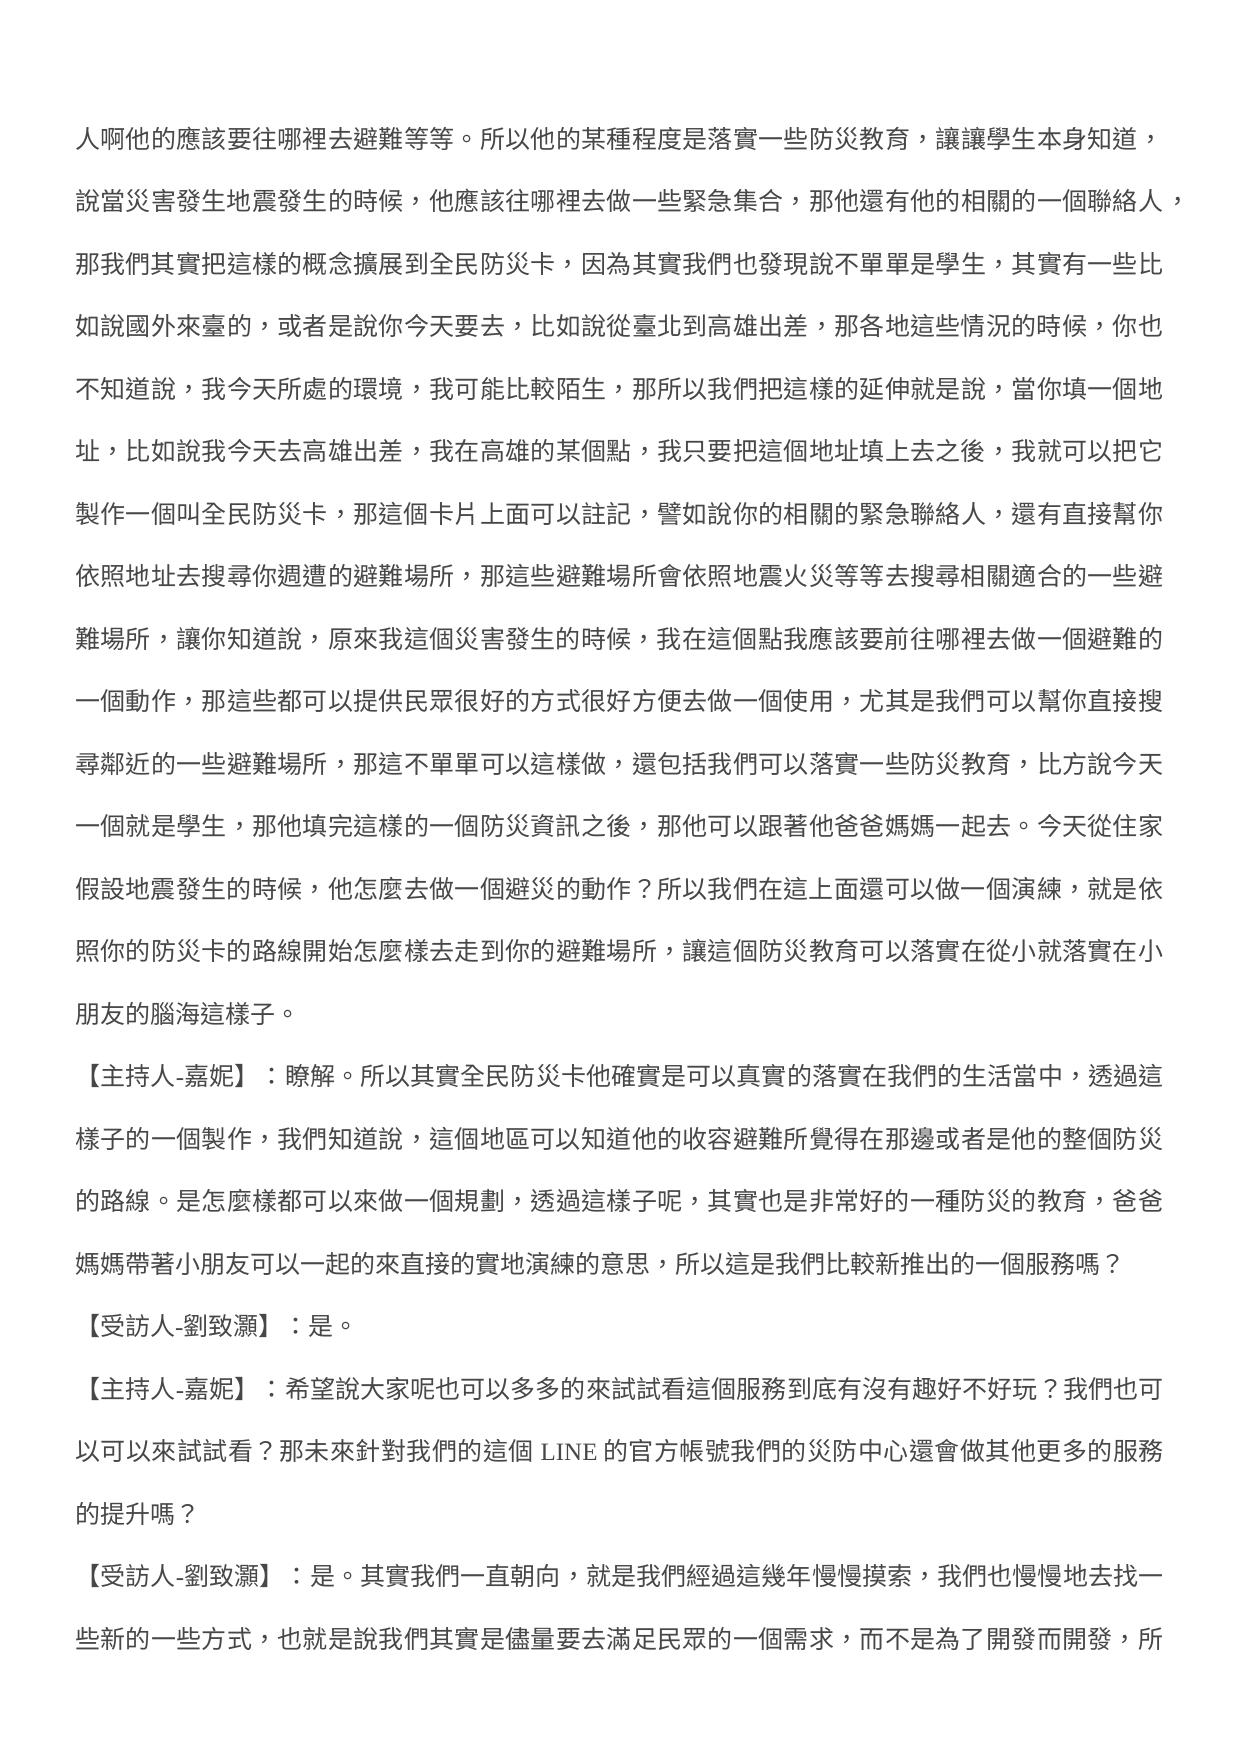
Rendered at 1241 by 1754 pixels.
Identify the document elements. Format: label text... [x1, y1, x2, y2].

text 【受訪人-劉致灝】：是。 [75, 1283, 1165, 1346]
text 【受訪人-劉致灝】：是。其實我們一直朝向，就是我們經過這幾年慢慢摸索，我們也慢慢地去找一些新的一些方式，也就是說我們其實是儘量要去滿足民眾的一個需求，而不是為了開發而開發，所以其實我們慢慢透過這個瞭解，所以為什麼我們在前面提到，就是我們朝向一些民生化的一些服務去做。那其實我們也慢慢慢慢摸索到這樣的一個需求之後，譬如說，我們未來也會針對可能大家自己比較常聽的，比如說報平安的一個方式，那我們報平安我們會比較貼近民眾的一個想法去做。比方說假設今天你是一個大學生，那你一定會跟朋友朋友出去，比如說去哪裡？譬如說去露營、就是登山啊，這種我們常常聽到的，那這個時候其實我們可以設計這樣的方式，就是你可以透過一個報平安的方式，並且是有趣的。然後結合你的一些地點去一些拍照，那這個時候你可以透過拍完照的，那包括當地的一些相關氣候示警把這樣的照片直接傳到你的好友，那當然包括你的親人，所以你就可以知道說，原來比如說父母就可以知道我小孩現在已經到哪裡，那他一個情況是如何，那透過這樣的方式，並且有一些有趣的互動，那我們可以達到這樣報平安的效果，那這個也是我們希望在一些防災應用去貼近民眾，那但是我們要把一些趣味性做上去，所以他可以透過不同的背景，甚至後面可能是一個颱風的一個場景，那當然不是真的颱風這樣子，可以用這種方式來讓民眾覺得有趣，可以可以達到一種報平安的這種效果，那這也是我們慢慢在後面發展，我們也預計在今年希望可以推出類似這樣的一個服務。 [75, 1533, 1165, 1658]
text 【主持人-嘉妮】：瞭解。所以其實全民防災卡他確實是可以真實的落實在我們的生活當中，透過這樣子的一個製作，我們知道說，這個地區可以知道他的收容避難所覺得在那邊或者是他的整個防災的路線。是怎麼樣都可以來做一個規劃，透過這樣子呢，其實也是非常好的一種防災的教育，爸爸媽媽帶著小朋友可以一起的來直接的實地演練的意思，所以這是我們比較新推出的一個服務嗎？ [75, 1033, 1165, 1283]
text 【主持人-嘉妮】：希望說大家呢也可以多多的來試試看這個服務到底有沒有趣好不好玩？我們也可以可以來試試看？那未來針對我們的這個LINE的官方帳號我們的災防中心還會做其他更多的服務的提升嗎？ [75, 1346, 1165, 1533]
text 【受訪人-劉致灝】：是。其實這個這個我們的發起是，因為我們都知道其實在國小生，他們聯絡簿通常在第一頁都會寫一個叫家庭防災卡。那這個最早用意就是希望瞭解說當一些災害發生的時候，比如說正在上課的時候比如在一些地震發生的時候，那班級的導師可以掌握每個學生他的緊急聯絡人啊他的應該要往哪裡去避難等等。所以他的某種程度是落實一些防災教育，讓讓學生本身知道，說當災害發生地震發生的時候，他應該往哪裡去做一些緊急集合，那他還有他的相關的一個聯絡人，那我們其實把這樣的概念擴展到全民防災卡，因為其實我們也發現說不單單是學生，其實有一些比如說國外來臺的，或者是說你今天要去，比如說從臺北到高雄出差，那各地這些情況的時候，你也不知道說，我今天所處的環境，我可能比較陌生，那所以我們把這樣的延伸就是說，當你填一個地址，比如說我今天去高雄出差，我在高雄的某個點，我只要把這個地址填上去之後，我就可以把它製作一個叫全民防災卡，那這個卡片上面可以註記，譬如說你的相關的緊急聯絡人，還有直接幫你依照地址去搜尋你週遭的避難場所，那這些避難場所會依照地震火災等等去搜尋相關適合的一些避難場所，讓你知道說，原來我這個災害發生的時候，我在這個點我應該要前往哪裡去做一個避難的一個動作，那這些都可以提供民眾很好的方式很好方便去做一個使用，尤其是我們可以幫你直接搜尋鄰近的一些避難場所，那這不單單可以這樣做，還包括我們可以落實一些防災教育，比方說今天一個就是學生，那他填完這樣的一個防災資訊之後，那他可以跟著他爸爸媽媽一起去。今天從住家假設地震發生的時候，他怎麼去做一個避災的動作？所以我們在這上面還可以做一個演練，就是依照你的防災卡的路線開始怎麼樣去走到你的避難場所，讓這個防災教育可以落實在從小就落實在小朋友的腦海這樣子。 [75, 96, 1165, 1033]
